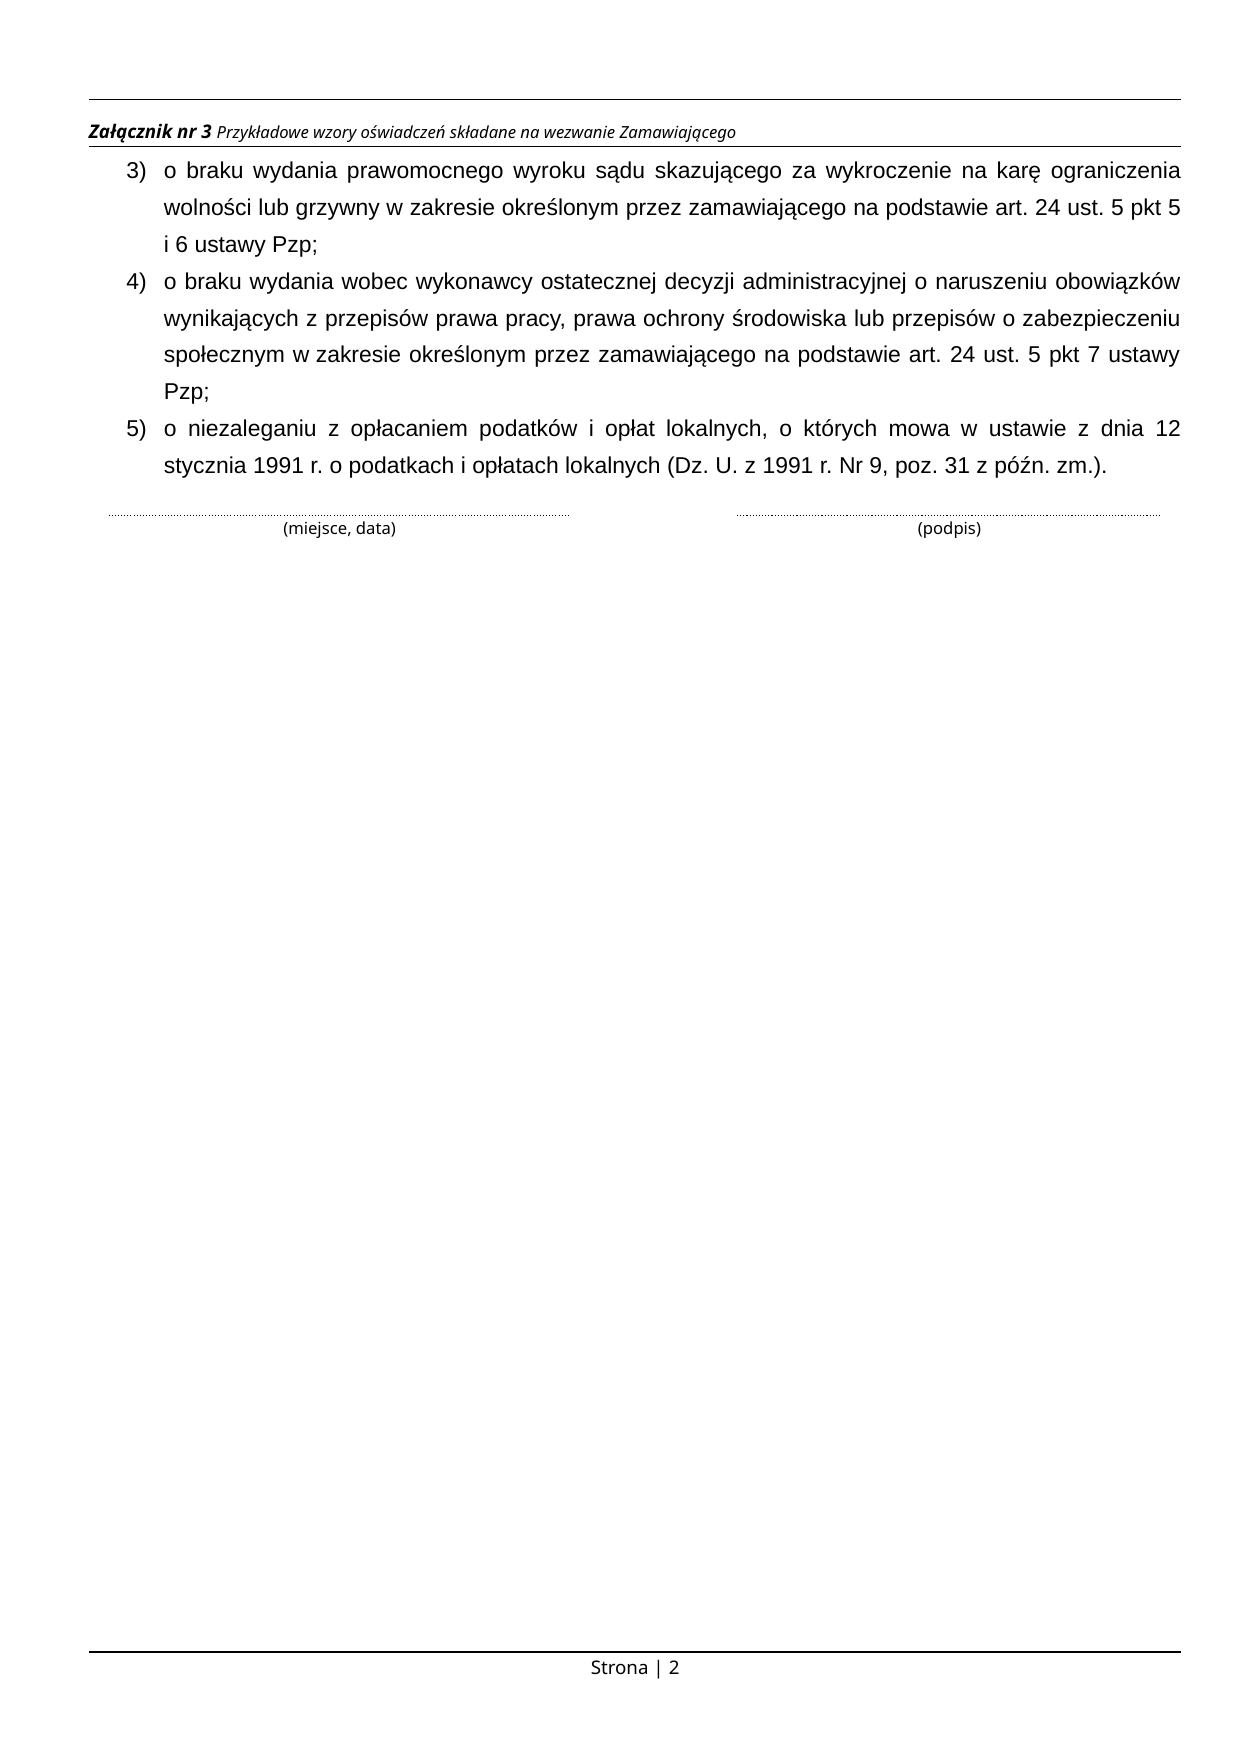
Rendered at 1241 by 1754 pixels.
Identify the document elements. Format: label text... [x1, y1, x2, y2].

list o braku wydania prawomocnego wyroku sądu skazującego za wykroczenie na karę ograniczenia wolności lub grzywny w zakresie określonym przez zamawiającego na podstawie art. 24 ust. 5 pkt 5 i 6 ustawy Pzp; [126, 157, 1181, 257]
table_header (podpis) [737, 515, 1161, 579]
table_header (miejsce, data) [109, 515, 571, 579]
list Załącznik nr 3 Przykładowe wzory oświadczeń składane na wezwanie Zamawiającego [89, 118, 1181, 146]
list o niezaleganiu z opłacaniem podatków i opłat lokalnych, o których mowa w ustawie z dnia 12 stycznia 1991 r. o podatkach i opłatach lokalnych (Dz. U. z 1991 r. Nr 9, poz. 31 z późn. zm.). [126, 415, 1181, 478]
list o braku wydania wobec wykonawcy ostatecznej decyzji administracyjnej o naruszeniu obowiązków wynikających z przepisów prawa pracy, prawa ochrony środowiska lub przepisów o zabezpieczeniu społecznym w zakresie określonym przez zamawiającego na podstawie art. 24 ust. 5 pkt 7 ustawy Pzp; [126, 268, 1181, 404]
table_header [571, 515, 737, 579]
